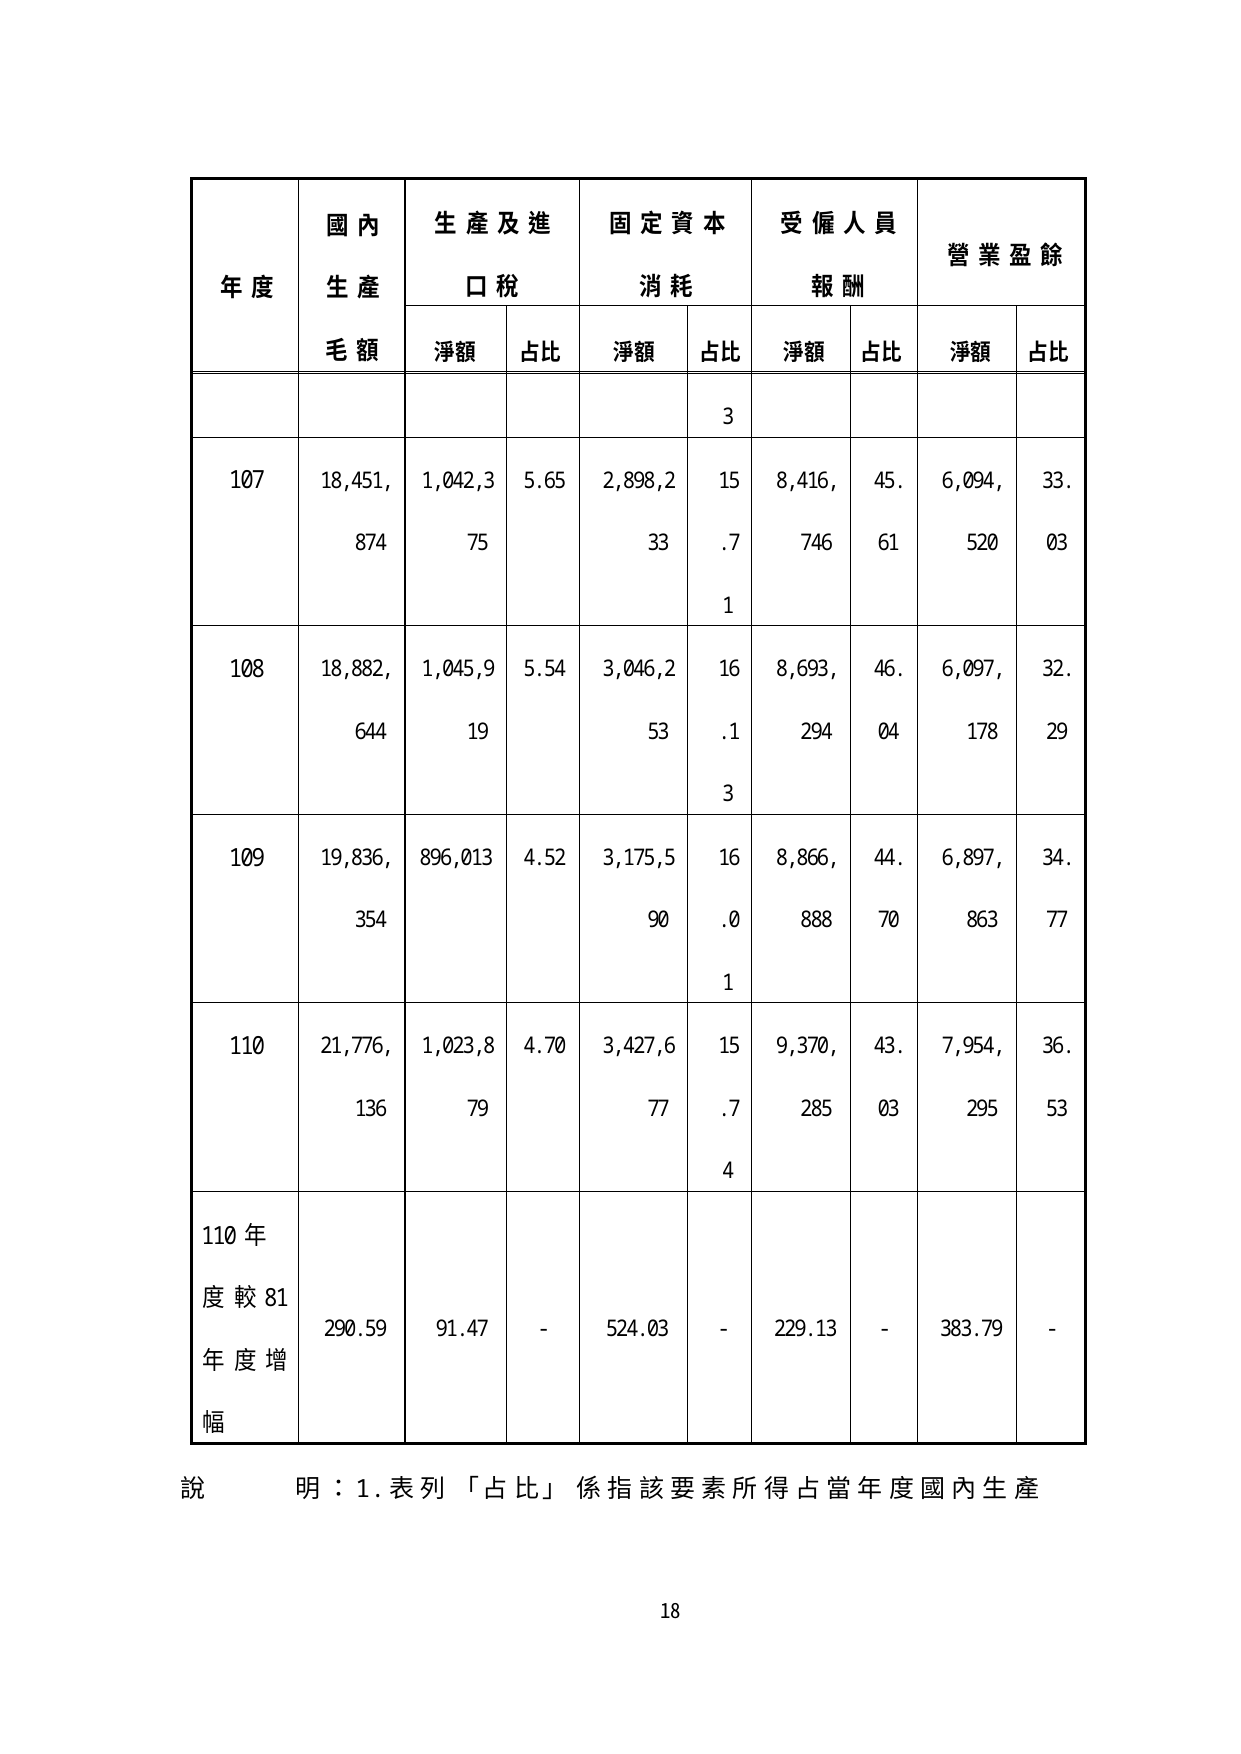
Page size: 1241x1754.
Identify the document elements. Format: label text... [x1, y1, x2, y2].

table_cell 8,416,746 [752, 438, 850, 625]
table_header 國內生產毛額 [299, 180, 404, 371]
table_cell 15.71 [688, 438, 751, 625]
table_cell [918, 374, 1016, 437]
table_cell 896,013 [406, 815, 506, 1002]
table_cell 3,427,677 [580, 1003, 687, 1191]
table_cell - [507, 1192, 579, 1442]
table_cell [580, 374, 687, 437]
table_cell 6,897,863 [918, 815, 1016, 1002]
table_cell 21,776,136 [299, 1003, 404, 1191]
text 說 明：1.表列「占比」係指該要素所得占當年度國內生產 [177, 1445, 1063, 1507]
table_header 營業盈餘 [918, 180, 1084, 305]
table_cell 33.03 [1017, 438, 1084, 625]
table_cell 占比 [851, 306, 917, 371]
table_cell 34.77 [1017, 815, 1084, 1002]
table_cell 383.79 [918, 1192, 1016, 1442]
table_cell 32.29 [1017, 626, 1084, 814]
table_cell [193, 374, 298, 437]
table_cell 19,836,354 [299, 815, 404, 1002]
table_cell [406, 374, 506, 437]
table_cell 91.47 [406, 1192, 506, 1442]
table_cell 8,693,294 [752, 626, 850, 814]
table_header 生產及進口稅 [406, 180, 579, 305]
table_cell 1,042,375 [406, 438, 506, 625]
table_cell 3,175,590 [580, 815, 687, 1002]
table_cell 1,023,879 [406, 1003, 506, 1191]
table_cell 110 [193, 1003, 298, 1191]
table_cell 淨額 [752, 306, 850, 371]
table_cell [507, 374, 579, 437]
table_cell 3 [688, 374, 751, 437]
table_cell 淨額 [406, 306, 506, 371]
table_cell 110年度較81年度增幅 [193, 1192, 298, 1442]
table_cell [299, 374, 404, 437]
table_cell 占比 [507, 306, 579, 371]
table_cell 229.13 [752, 1192, 850, 1442]
table_cell 107 [193, 438, 298, 625]
table_cell 1,045,919 [406, 626, 506, 814]
table_cell - [688, 1192, 751, 1442]
table_header 受僱人員報酬 [752, 180, 917, 305]
table_cell 占比 [688, 306, 751, 371]
table_cell [752, 374, 850, 437]
table_cell 9,370,285 [752, 1003, 850, 1191]
table_cell 18,882,644 [299, 626, 404, 814]
table_cell 淨額 [918, 306, 1016, 371]
table_cell 占比 [1017, 306, 1084, 371]
table_cell 46.04 [851, 626, 917, 814]
table_cell 16.01 [688, 815, 751, 1002]
table_cell 15.74 [688, 1003, 751, 1191]
table_cell 2,898,233 [580, 438, 687, 625]
table_cell 4.70 [507, 1003, 579, 1191]
table_cell 109 [193, 815, 298, 1002]
table_cell 8,866,888 [752, 815, 850, 1002]
table_cell 43.03 [851, 1003, 917, 1191]
table_header 固定資本消耗 [580, 180, 751, 305]
table_cell 524.03 [580, 1192, 687, 1442]
table_cell [851, 374, 917, 437]
table_cell 5.65 [507, 438, 579, 625]
table_cell 4.52 [507, 815, 579, 1002]
table_cell - [851, 1192, 917, 1442]
table_cell 108 [193, 626, 298, 814]
table_cell 18,451,874 [299, 438, 404, 625]
table_cell 16.13 [688, 626, 751, 814]
table_cell 淨額 [580, 306, 687, 371]
table_cell 290.59 [299, 1192, 404, 1442]
table_cell 36.53 [1017, 1003, 1084, 1191]
table_cell 6,094,520 [918, 438, 1016, 625]
table_cell 6,097,178 [918, 626, 1016, 814]
table_cell 44.70 [851, 815, 917, 1002]
table_cell 5.54 [507, 626, 579, 814]
table_cell [1017, 374, 1084, 437]
table_cell - [1017, 1192, 1084, 1442]
table_cell 45.61 [851, 438, 917, 625]
table_cell 7,954,295 [918, 1003, 1016, 1191]
table_header 年度 [193, 180, 298, 371]
table_cell 3,046,253 [580, 626, 687, 814]
